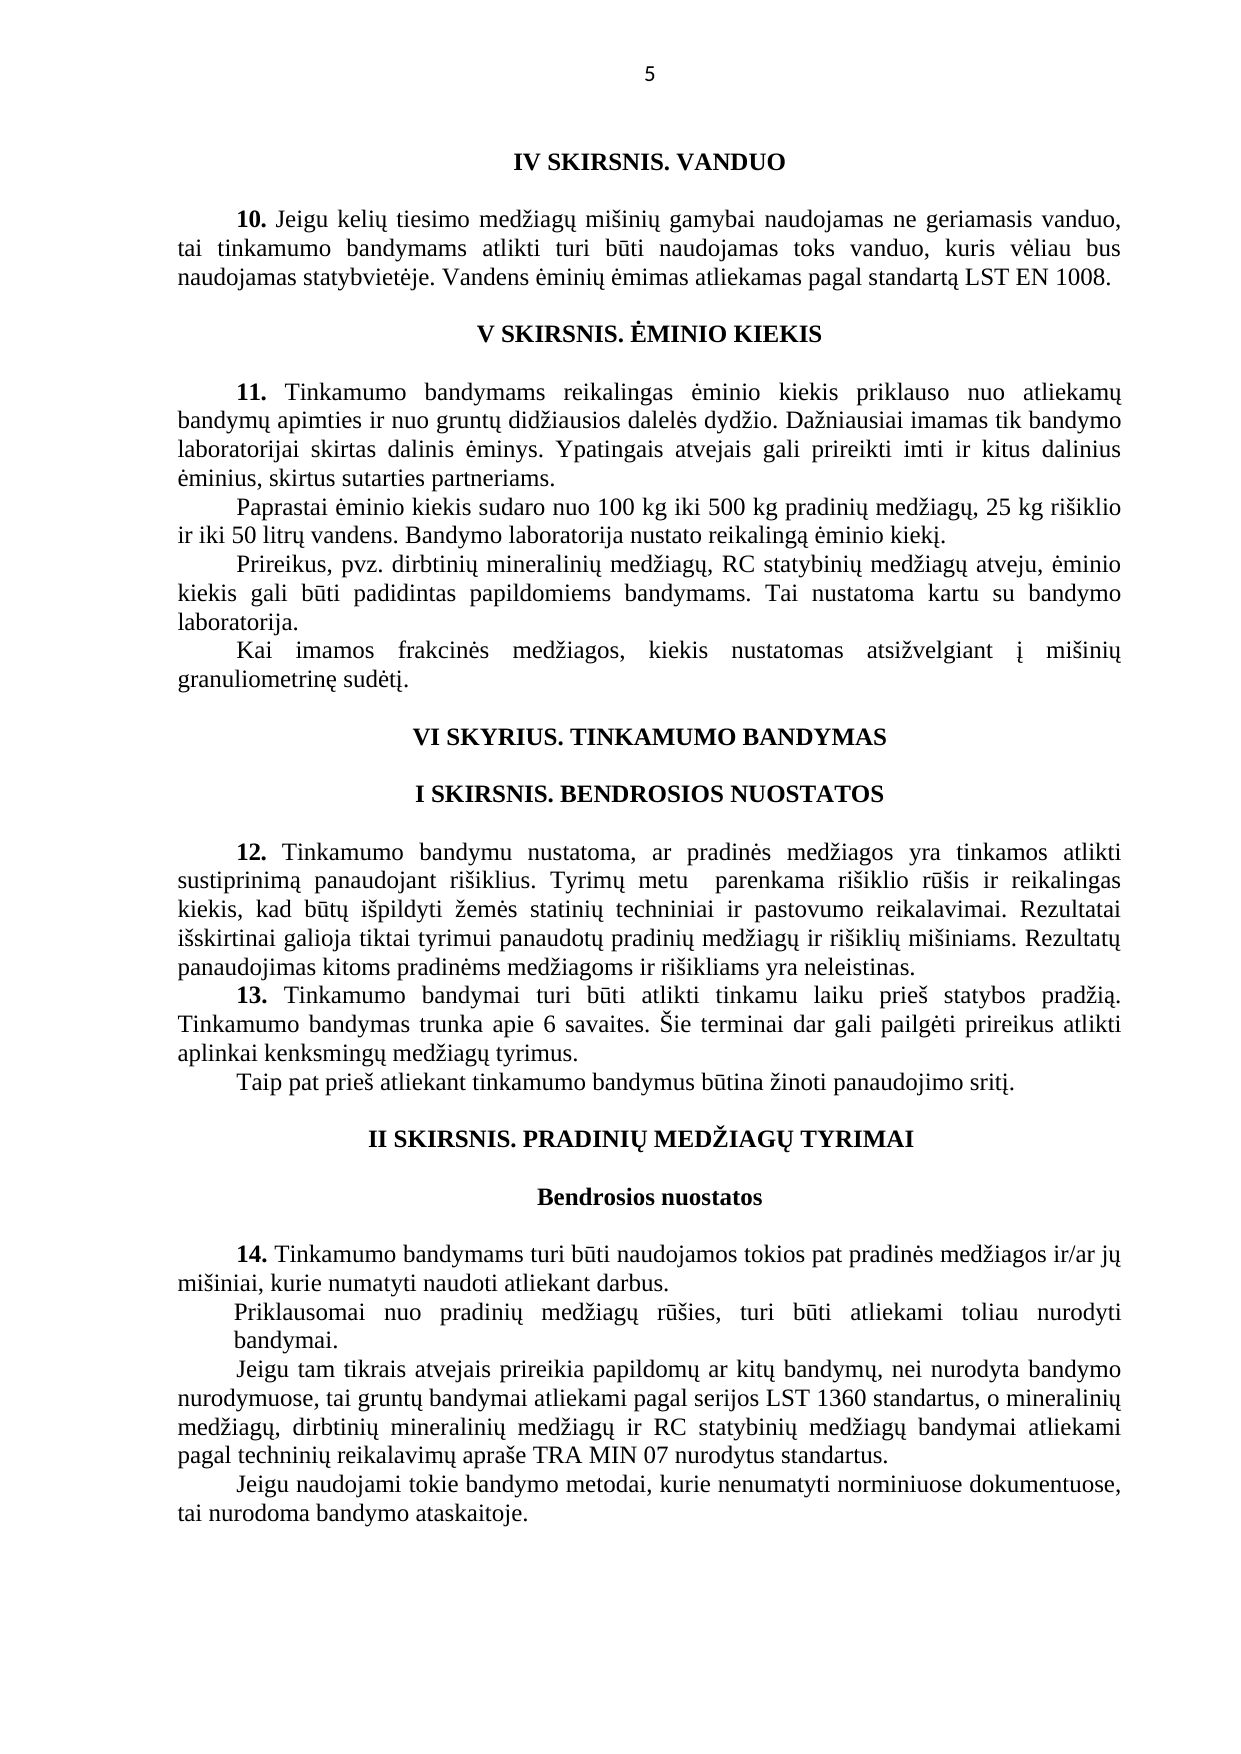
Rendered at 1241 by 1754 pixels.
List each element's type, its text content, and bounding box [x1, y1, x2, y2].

text 10. Jeigu kelių tiesimo medžiagų mišinių gamybai naudojamas ne geriamasis vanduo, tai tinkamumo bandymams atlikti turi būti naudojamas toks vanduo, kuris vėliau bus naudojamas statybvietėje. Vandens ėminių ėmimas atliekamas pagal standartą LST EN 1008. [177, 204, 1122, 291]
text Jeigu tam tikrais atvejais prireikia papildomų ar kitų bandymų, nei nurodyta bandymo nurodymuose, tai gruntų bandymai atliekami pagal serijos LST 1360 standartus, o mineralinių medžiagų, dirbtinių mineralinių medžiagų ir RC statybinių medžiagų bandymai atliekami pagal techninių reikalavimų apraše TRA MIN 07 nurodytus standartus. [177, 1354, 1122, 1469]
text 11. Tinkamumo bandymams reikalingas ėminio kiekis priklauso nuo atliekamų bandymų apimties ir nuo gruntų didžiausios dalelės dydžio. Dažniausiai imamas tik bandymo laboratorijai skirtas dalinis ėminys. Ypatingais atvejais gali prireikti imti ir kitus dalinius ėminius, skirtus sutarties partneriams. [177, 377, 1122, 492]
text Bendrosios nuostatos [177, 1182, 1122, 1211]
text Jeigu naudojami tokie bandymo metodai, kurie nenumatyti norminiuose dokumentuose, tai nurodoma bandymo ataskaitoje. [177, 1469, 1122, 1527]
text 13. Tinkamumo bandymai turi būti atlikti tinkamu laiku prieš statybos pradžią. Tinkamumo bandymas trunka apie 6 savaites. Šie terminai dar gali pailgėti prireikus atlikti aplinkai kenksmingų medžiagų tyrimus. [177, 981, 1122, 1067]
text Taip pat prieš atliekant tinkamumo bandymus būtina žinoti panaudojimo sritį. [177, 1067, 1122, 1096]
text V SKIRSNIS. ĖMINIO KIEKIS [177, 319, 1122, 348]
text VI SKYRIUS. TINKAMUMO BANDYMAS [177, 722, 1122, 751]
text Prireikus, pvz. dirbtinių mineralinių medžiagų, RC statybinių medžiagų atveju, ėminio kiekis gali būti padidintas papildomiems bandymams. Tai nustatoma kartu su bandymo laboratorija. [177, 549, 1122, 636]
text I SKIRSNIS. BENDROSIOS NUOSTATOS [177, 779, 1122, 808]
text Paprastai ėminio kiekis sudaro nuo 100 kg iki 500 kg pradinių medžiagų, 25 kg rišiklio ir iki 50 litrų vandens. Bandymo laboratorija nustato reikalingą ėminio kiekį. [177, 492, 1122, 549]
text IV SKIRSNIS. VANDUO [177, 147, 1122, 176]
text 12. Tinkamumo bandymu nustatoma, ar pradinės medžiagos yra tinkamos atlikti sustiprinimą panaudojant rišiklius. Tyrimų metu parenkama rišiklio rūšis ir reikalingas kiekis, kad būtų išpildyti žemės statinių techniniai ir pastovumo reikalavimai. Rezultatai išskirtinai galioja tiktai tyrimui panaudotų pradinių medžiagų ir rišiklių mišiniams. Rezultatų panaudojimas kitoms pradinėms medžiagoms ir rišikliams yra neleistinas. [177, 837, 1122, 981]
text II SKIRSNIS. PRADINIŲ MEDŽIAGŲ TYRIMAI [177, 1124, 1122, 1153]
text Priklausomai nuo pradinių medžiagų rūšies, turi būti atliekami toliau nurodyti bandymai. [233, 1297, 1122, 1354]
text Kai imamos frakcinės medžiagos, kiekis nustatomas atsižvelgiant į mišinių granuliometrinę sudėtį. [177, 636, 1122, 693]
text 14. Tinkamumo bandymams turi būti naudojamos tokios pat pradinės medžiagos ir/ar jų mišiniai, kurie numatyti naudoti atliekant darbus. [177, 1239, 1122, 1297]
